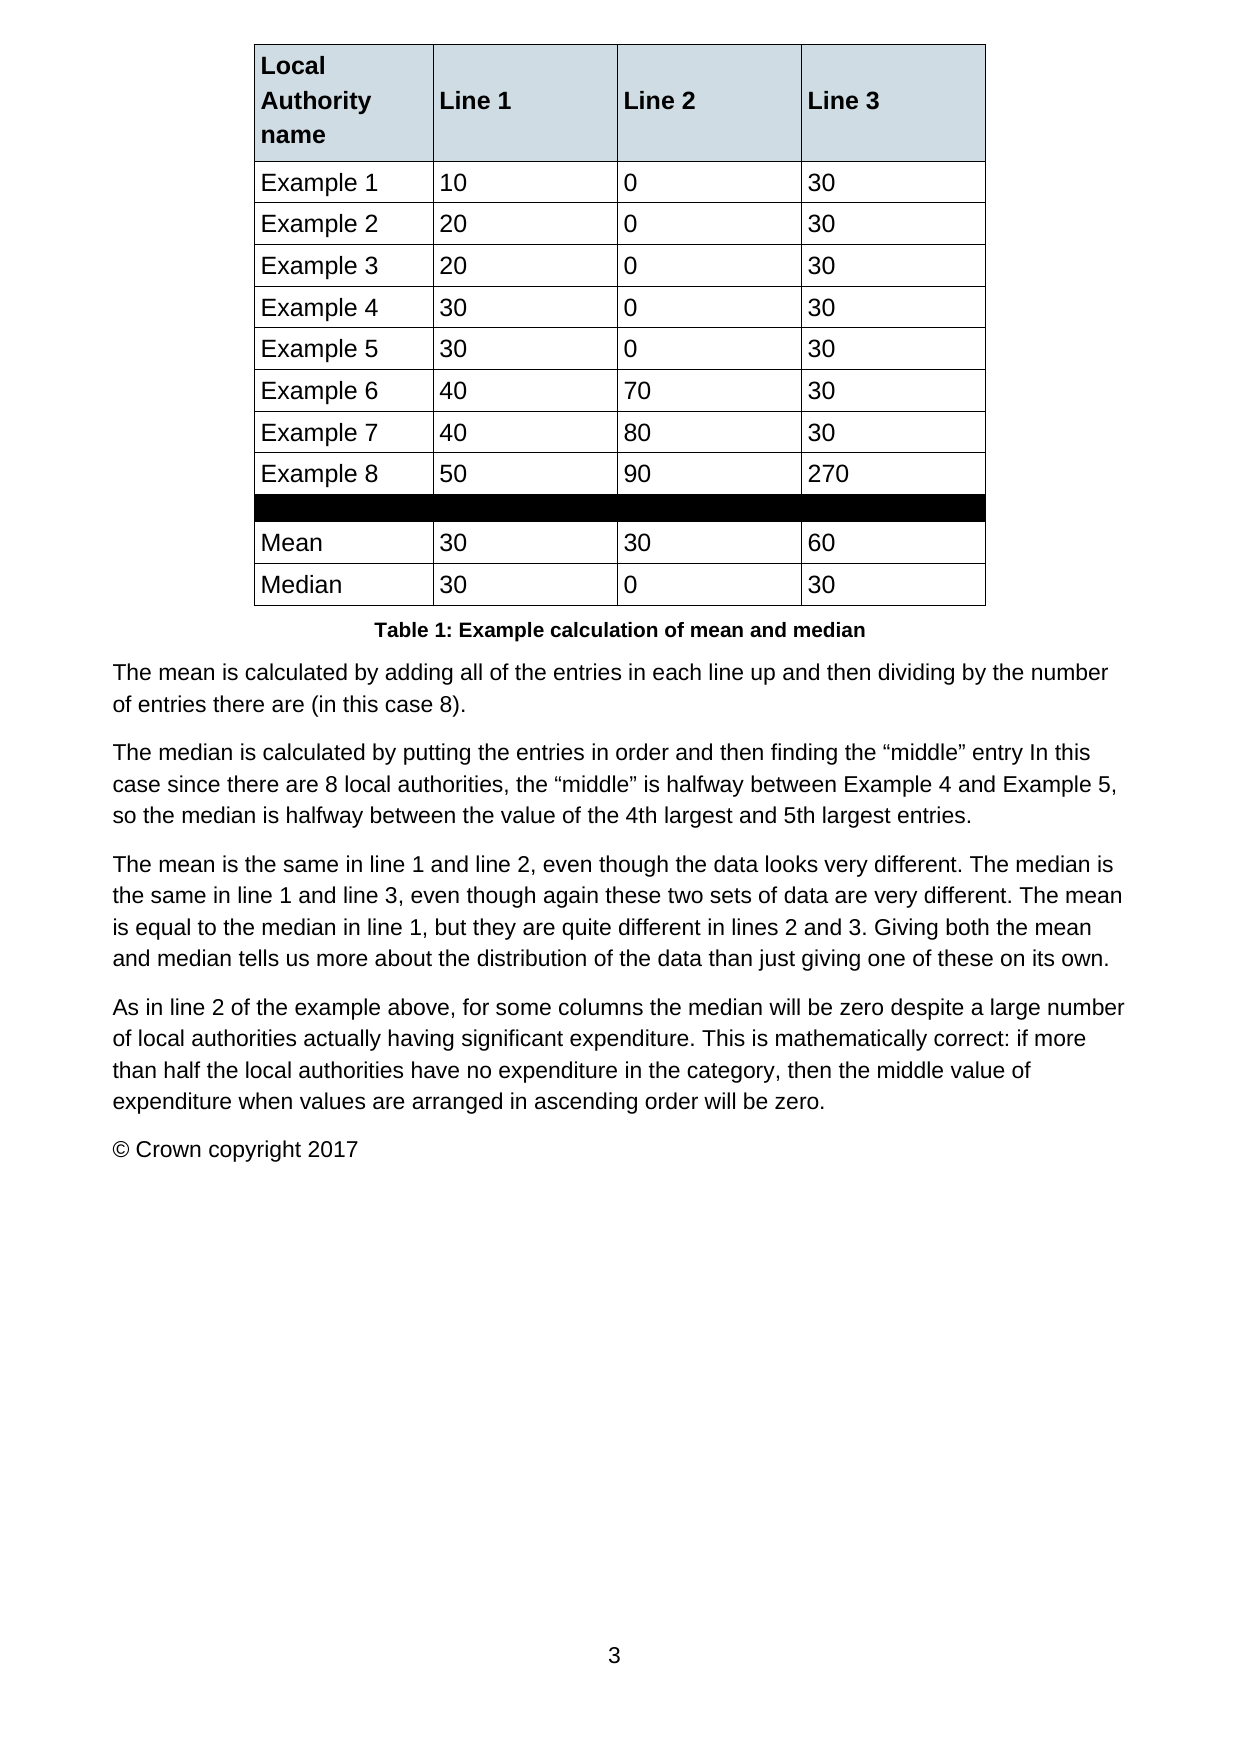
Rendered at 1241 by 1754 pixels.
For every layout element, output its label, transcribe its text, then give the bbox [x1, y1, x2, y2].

table_cell 30 [434, 522, 617, 563]
table_cell 30 [802, 412, 985, 452]
table_cell [255, 495, 433, 521]
table_cell 30 [802, 287, 985, 327]
text © Crown copyright 2017 [112, 1136, 1128, 1163]
table_cell Example 4 [255, 287, 433, 327]
text Table 1: Example calculation of mean and median [112, 618, 1128, 642]
table_cell Mean [255, 522, 433, 563]
text The median is calculated by putting the entries in order and then finding the “middle” entry In this case since there are 8 local authorities, the “middle” is halfway between Example 4 and Example 5, so the median is halfway between the value of the 4th largest and 5th largest entries. [112, 739, 1128, 829]
table_cell 30 [434, 328, 617, 369]
table_cell [802, 495, 985, 521]
table_cell 70 [618, 370, 801, 411]
table_cell 0 [618, 203, 801, 244]
table_cell [618, 495, 801, 521]
table_cell 30 [618, 522, 801, 563]
table_header Local Authority name [255, 45, 433, 161]
table_cell Example 2 [255, 203, 433, 244]
table_cell 30 [802, 245, 985, 286]
table_cell 30 [434, 287, 617, 327]
table_cell 0 [618, 328, 801, 369]
table_cell 30 [434, 564, 617, 604]
table_cell 0 [618, 162, 801, 202]
table_cell 60 [802, 522, 985, 563]
table_cell 0 [618, 564, 801, 604]
table_cell 50 [434, 453, 617, 494]
table_cell Example 1 [255, 162, 433, 202]
table_cell [434, 495, 617, 521]
table_cell 40 [434, 412, 617, 452]
table_cell Example 8 [255, 453, 433, 494]
text The mean is calculated by adding all of the entries in each line up and then dividing by the number of entries there are (in this case 8). [112, 659, 1128, 717]
table_cell 10 [434, 162, 617, 202]
table_header Line 2 [618, 45, 801, 161]
table_cell 40 [434, 370, 617, 411]
table_cell 30 [802, 328, 985, 369]
table_cell 0 [618, 245, 801, 286]
table_cell Median [255, 564, 433, 604]
table_cell 30 [802, 162, 985, 202]
table_cell Example 7 [255, 412, 433, 452]
table_cell 90 [618, 453, 801, 494]
table_cell 0 [618, 287, 801, 327]
table_cell Example 3 [255, 245, 433, 286]
text As in line 2 of the example above, for some columns the median will be zero despite a large number of local authorities actually having significant expenditure. This is mathematically correct: if more than half the local authorities have no expenditure in the category, then the middle value of expenditure when values are arranged in ascending order will be zero. [112, 993, 1128, 1114]
table_cell 80 [618, 412, 801, 452]
text The mean is the same in line 1 and line 2, even though the data looks very different. The median is the same in line 1 and line 3, even though again these two sets of data are very different. The mean is equal to the median in line 1, but they are quite different in lines 2 and 3. Giving both the mean and median tells us more about the distribution of the data than just giving one of these on its own. [112, 851, 1128, 972]
table_cell 30 [802, 203, 985, 244]
table_cell 20 [434, 245, 617, 286]
table_cell Example 6 [255, 370, 433, 411]
table_header Line 3 [802, 45, 985, 161]
table_cell 20 [434, 203, 617, 244]
table_header Line 1 [434, 45, 617, 161]
table_cell 270 [802, 453, 985, 494]
table_cell Example 5 [255, 328, 433, 369]
table_cell 30 [802, 370, 985, 411]
table_cell 30 [802, 564, 985, 604]
